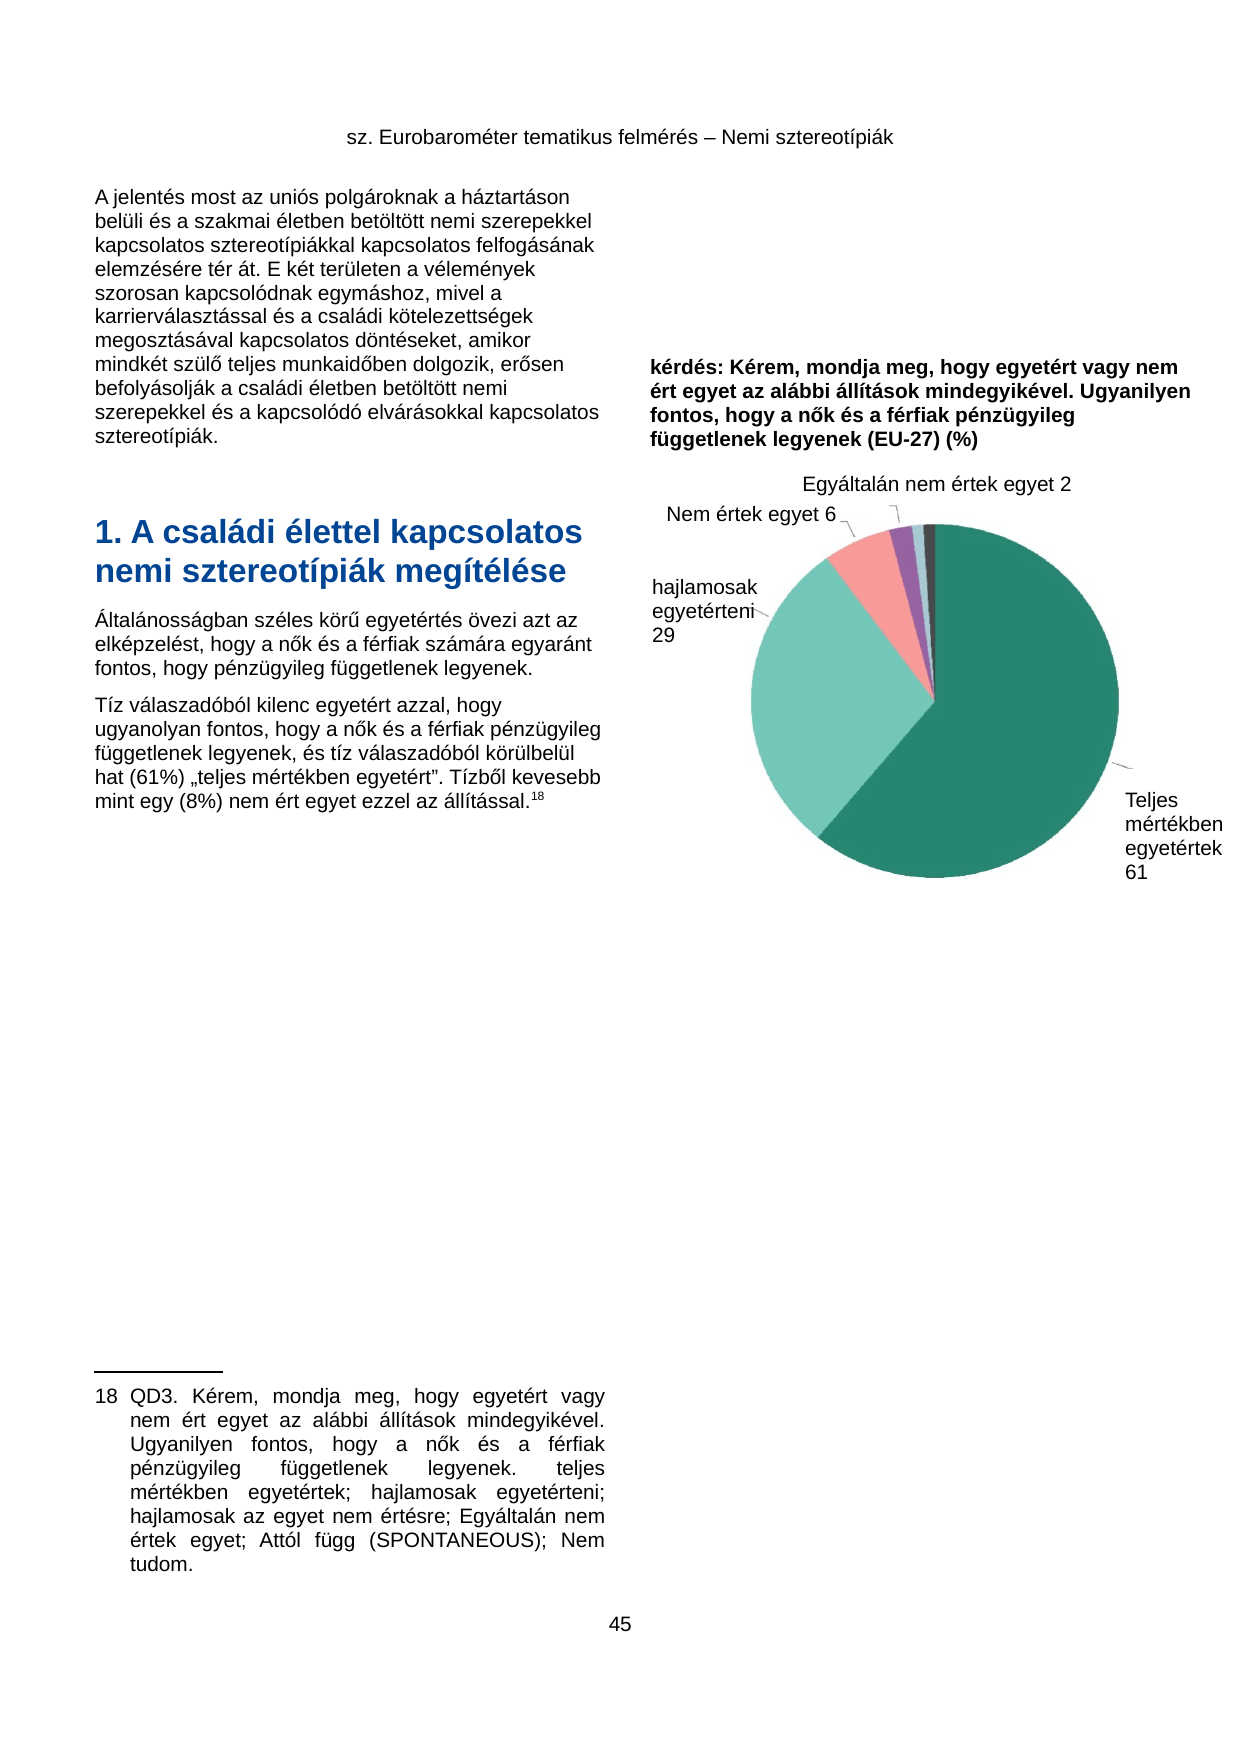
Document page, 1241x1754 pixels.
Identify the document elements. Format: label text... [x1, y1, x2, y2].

text QD3. Kérem, mondja meg, hogy egyetért vagy nem ért egyet az alábbi állítások mindegyikével. Ugyanilyen fontos, hogy a nők és a férfiak pénzügyileg függetlenek legyenek. teljes mértékben egyetértek; hajlamosak egyetérteni; hajlamosak az egyet nem értésre; Egyáltalán nem értek egyet; Attól függ (SPONTANEOUS); Nem tudom. [94, 1384, 605, 1576]
picture [725, 587, 732, 593]
text A jelentés most az uniós polgároknak a háztartáson belüli és a szakmai életben betöltött nemi szerepekkel kapcsolatos sztereotípiákkal kapcsolatos felfogásának elemzésére tér át. E két területen a vélemények szorosan kapcsolódnak egymáshoz, mivel a karrierválasztással és a családi kötelezettségek megosztásával kapcsolatos döntéseket, amikor mindkét szülő teljes munkaidőben dolgozik, erősen befolyásolják a családi életben betöltött nemi szerepekkel és a kapcsolódó elvárásokkal kapcsolatos sztereotípiák. [94, 184, 605, 448]
subtitle 1. A családi élettel kapcsolatos nemi sztereotípiák megítélése [94, 512, 605, 589]
text Tíz válaszadóból kilenc egyetért azzal, hogy ugyanolyan fontos, hogy a nők és a férfiak pénzügyileg függetlenek legyenek, és tíz válaszadóból körülbelül hat (61%) „teljes mértékben egyetért”. Tízből kevesebb mint egy (8%) nem ért egyet ezzel az állítással. [94, 693, 605, 813]
picture [725, 496, 1133, 884]
picture [1128, 866, 1133, 878]
text Általánosságban széles körű egyetértés övezi azt az elképzelést, hogy a nők és a férfiak számára egyaránt fontos, hogy pénzügyileg függetlenek legyenek. [94, 608, 605, 680]
